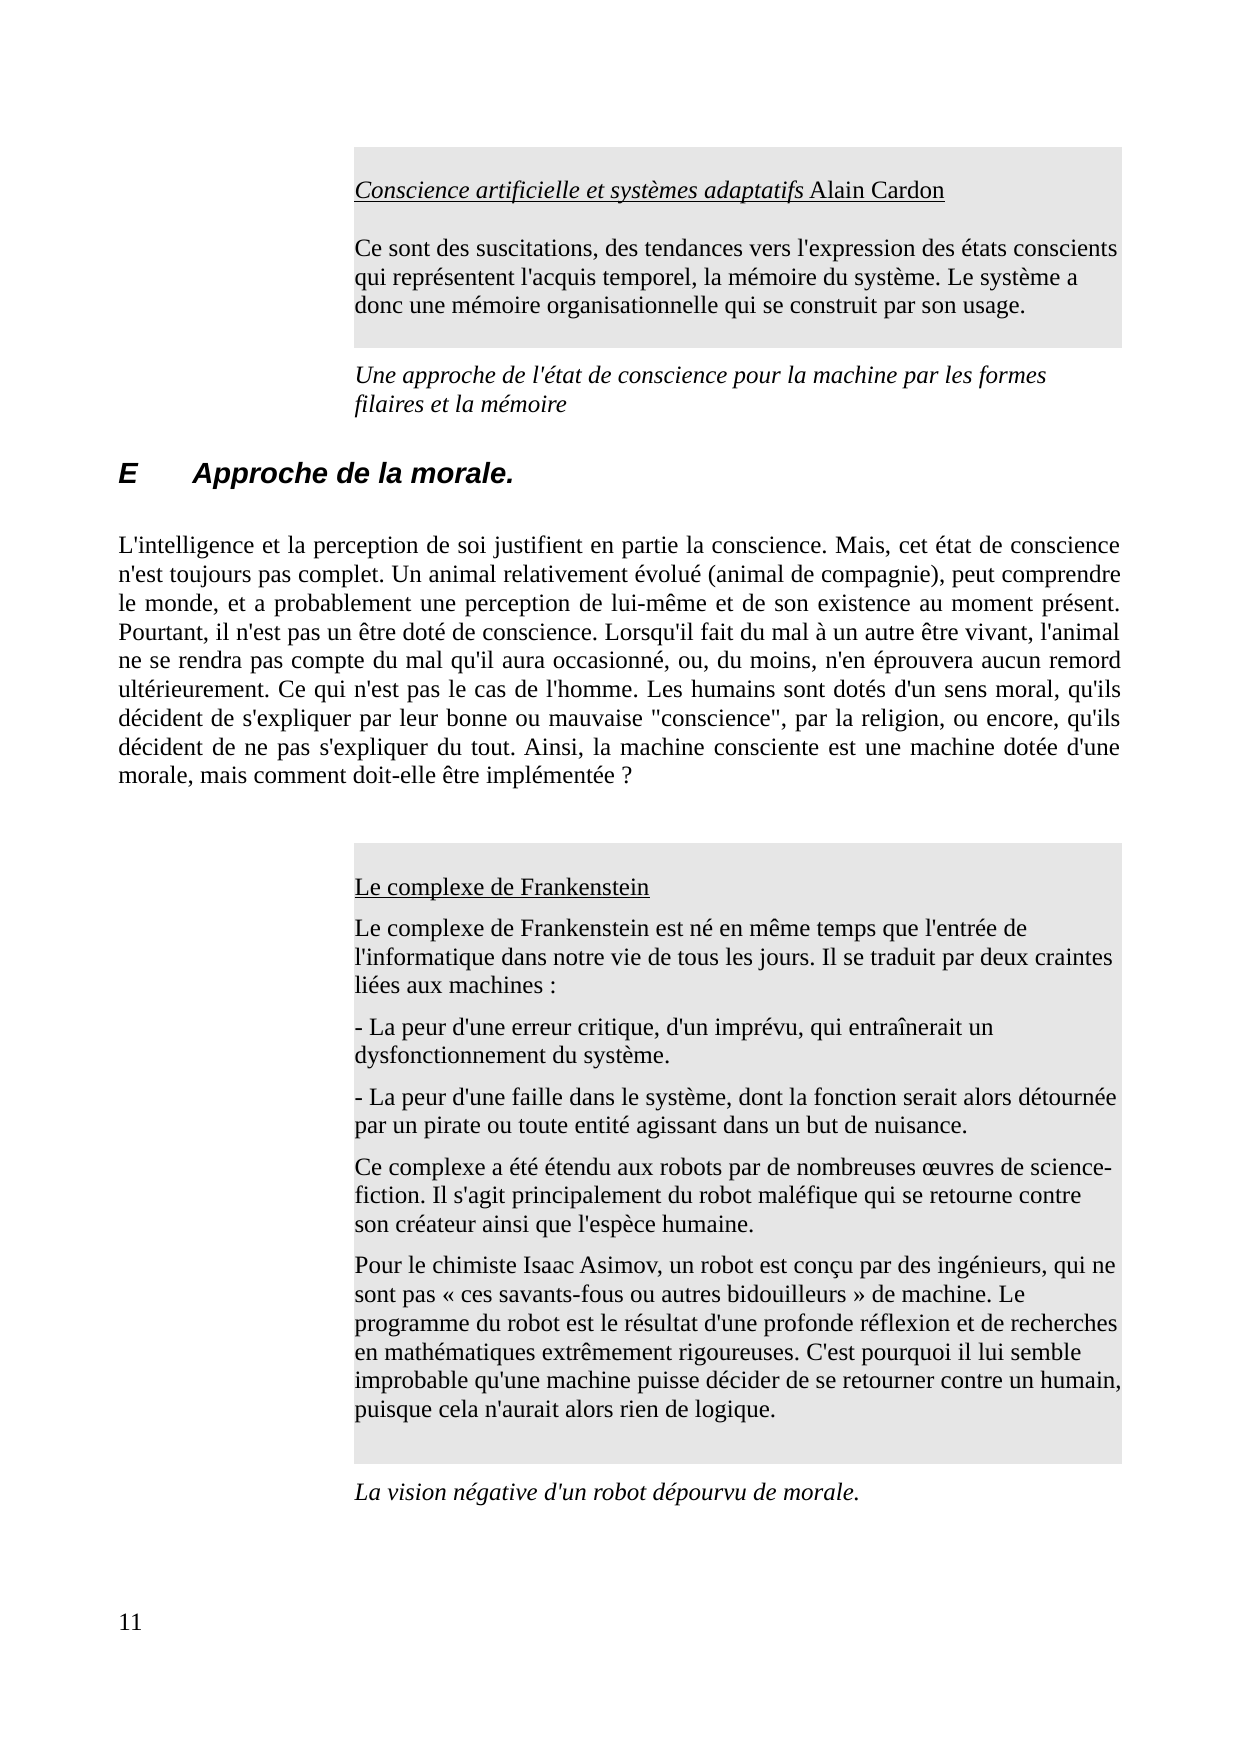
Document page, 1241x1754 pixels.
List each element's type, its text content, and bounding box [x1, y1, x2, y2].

text - La peur d'une erreur critique, d'un imprévu, qui entraînerait un dysfonctionnement du système. [354, 1012, 1122, 1069]
subtitle E Approche de la morale. [118, 456, 1122, 489]
text Pour le chimiste Isaac Asimov, un robot est conçu par des ingénieurs, qui ne sont pas « ces savants-fous ou autres bidouilleurs » de machine. Le programme du robot est le résultat d'une profonde réflexion et de recherches en mathématiques extrêmement rigoureuses. C'est pourquoi il lui semble improbable qu'une machine puisse décider de se retourner contre un humain, puisque cela n'aurait alors rien de logique. [354, 1250, 1122, 1423]
text L'intelligence et la perception de soi justifient en partie la conscience. Mais, cet état de conscience n'est toujours pas complet. Un animal relativement évolué (animal de compagnie), peut comprendre le monde, et a probablement une perception de lui-même et de son existence au moment présent. Pourtant, il n'est pas un être doté de conscience. Lorsqu'il fait du mal à un autre être vivant, l'animal ne se rendra pas compte du mal qu'il aura occasionné, ou, du moins, n'en éprouvera aucun remord ultérieurement. Ce qui n'est pas le cas de l'homme. Les humains sont dotés d'un sens moral, qu'ils décident de s'expliquer par leur bonne ou mauvaise "conscience", par la religion, ou encore, qu'ils décident de ne pas s'expliquer du tout. Ainsi, la machine consciente est une machine dotée d'une morale, mais comment doit-elle être implémentée ? [118, 502, 1122, 789]
text Le complexe de Frankenstein [354, 843, 1122, 900]
text - La peur d'une faille dans le système, dont la fonction serait alors détournée par un pirate ou toute entité agissant dans un but de nuisance. [354, 1082, 1122, 1139]
text Ce complexe a été étendu aux robots par de nombreuses œuvres de science-fiction. Il s'agit principalement du robot maléfique qui se retourne contre son créateur ainsi que l'espèce humaine. [354, 1152, 1122, 1238]
text La vision négative d'un robot dépourvu de morale. [354, 1477, 1122, 1505]
text Une approche de l'état de conscience pour la machine par les formes filaires et la mémoire [354, 361, 1122, 418]
text Conscience artificielle et systèmes adaptatifs Alain Cardon Ce sont des suscitations, des tendances vers l'expression des états conscients qui représentent l'acquis temporel, la mémoire du système. Le système a donc une mémoire organisationnelle qui se construit par son usage. [354, 147, 1122, 348]
text Le complexe de Frankenstein est né en même temps que l'entrée de l'informatique dans notre vie de tous les jours. Il se traduit par deux craintes liées aux machines : [354, 913, 1122, 999]
